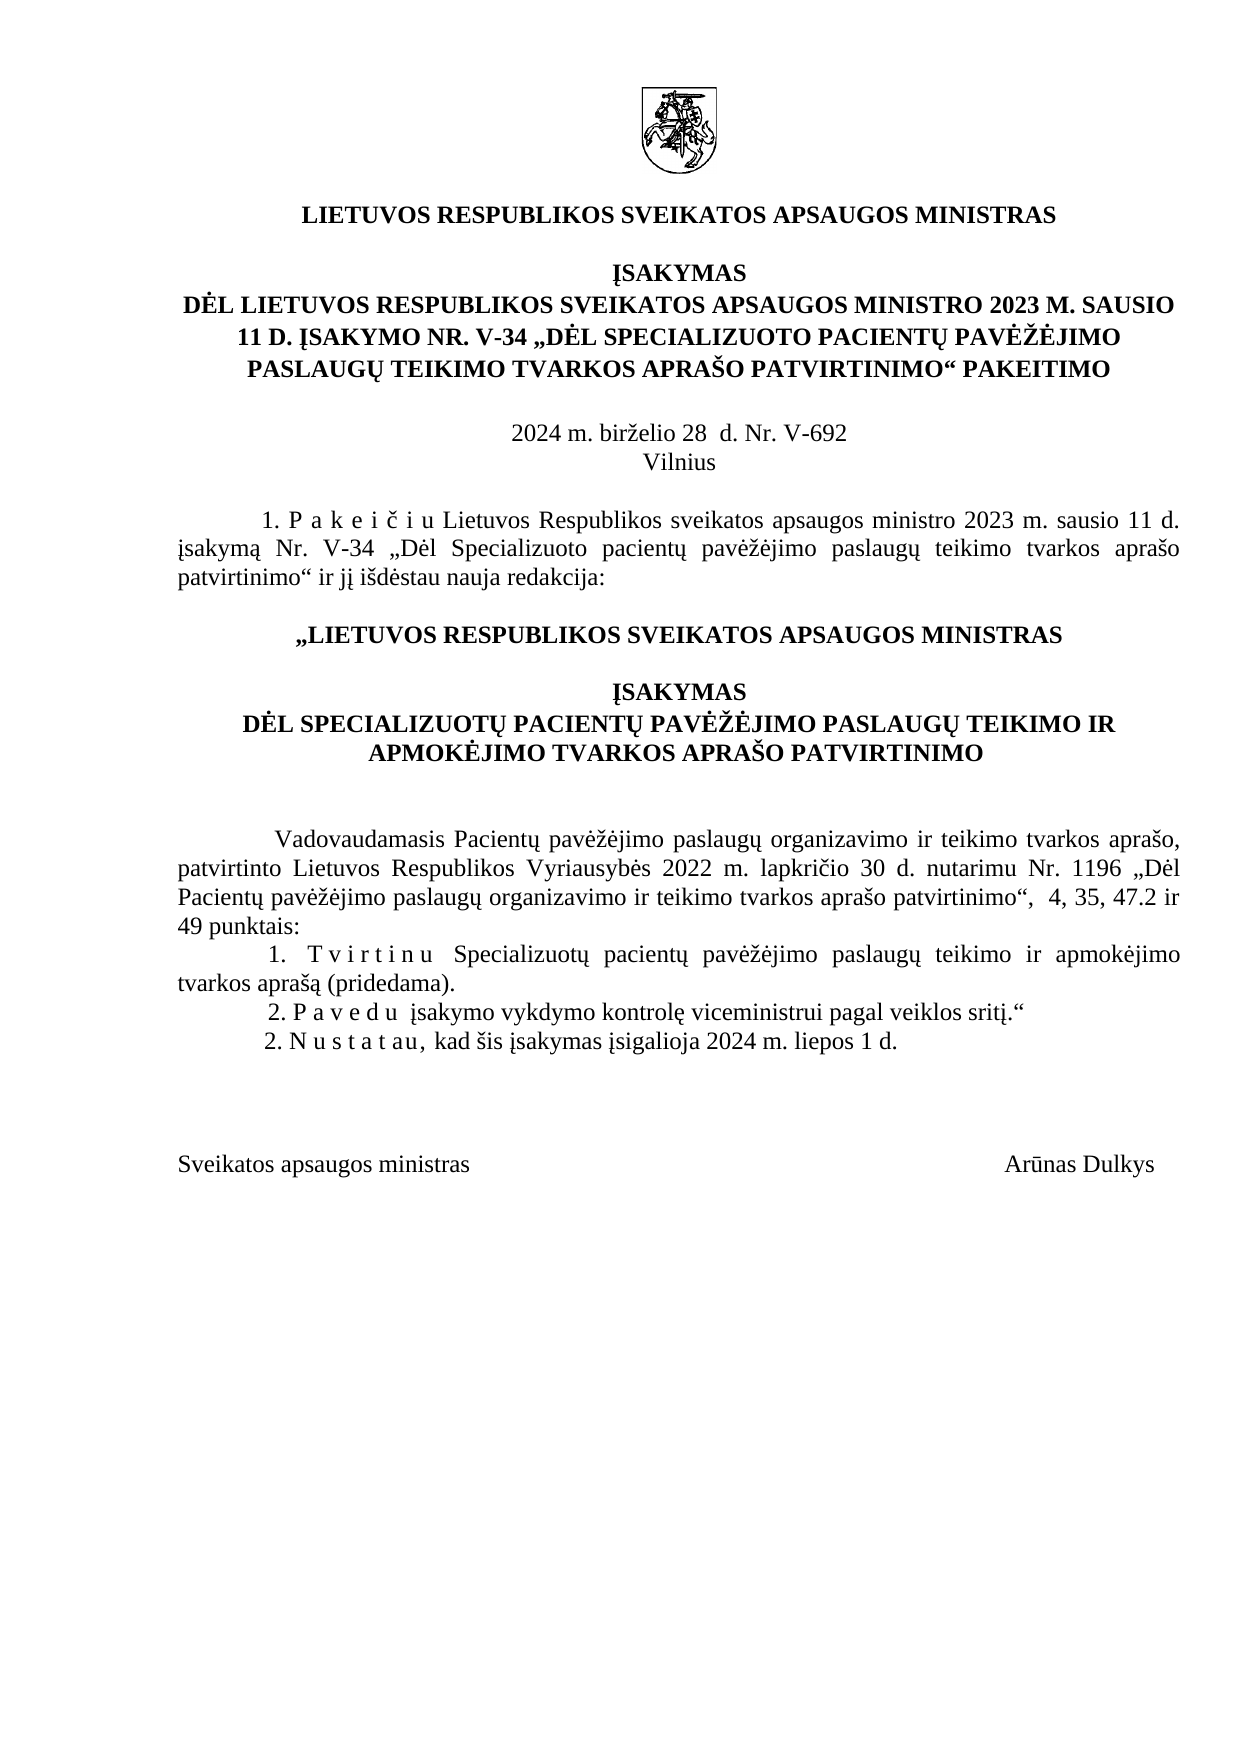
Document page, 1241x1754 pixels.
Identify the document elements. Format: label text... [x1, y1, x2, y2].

text 1. P a k e i č i u Lietuvos Respublikos sveikatos apsaugos ministro 2023 m. sausio 11 d. įsakymą Nr. V-34 „Dėl Specializuoto pacientų pavėžėjimo paslaugų teikimo tvarkos aprašo patvirtinimo“ ir jį išdėstau nauja redakcija: [177, 505, 1181, 591]
text ĮSAKYMAS [177, 258, 1181, 286]
text DĖL LIETUVOS RESPUBLIKOS SVEIKATOS APSAUGOS MINISTRO 2023 M. SAUSIO 11 D. ĮSAKYMO NR. V-34 „DĖL SPECIALIZUOTO PACIENTŲ PAVĖŽĖJIMO PASLAUGŲ TEIKIMO TVARKOS APRAŠO PATVIRTINIMO“ PAKEITIMO [177, 290, 1181, 383]
text ĮSAKYMAS [177, 677, 1181, 706]
text 2. Nustatau, kad šis įsakymas įsigalioja 2024 m. liepos 1 d. [177, 1026, 1181, 1054]
text LIETUVOS RESPUBLIKOS SVEIKATOS APSAUGOS MINISTRAS [177, 200, 1181, 229]
text Vadovaudamasis Pacientų pavėžėjimo paslaugų organizavimo ir teikimo tvarkos aprašo, patvirtinto Lietuvos Respublikos Vyriausybės 2022 m. lapkričio 30 d. nutarimu Nr. 1196 „Dėl Pacientų pavėžėjimo paslaugų organizavimo ir teikimo tvarkos aprašo patvirtinimo“, 4, 35, 47.2 ir 49 punktais: [177, 824, 1181, 939]
text 2024 m. birželio 28 d. Nr. V-692 [177, 418, 1181, 447]
text 2. Pavedu įsakymo vykdymo kontrolę viceministrui pagal veiklos sritį.“ [177, 997, 1181, 1026]
text Vilnius [177, 447, 1181, 476]
text 1. Tvirtinu Specializuotų pacientų pavėžėjimo paslaugų teikimo ir apmokėjimo tvarkos aprašą (pridedama). [177, 939, 1181, 997]
text DĖL SPECIALIZUOTŲ PACIENTŲ PAVĖŽĖJIMO PASLAUGŲ TEIKIMO IR APMOKĖJIMO TVARKOS APRAŠO PATVIRTINIMO [177, 709, 1181, 767]
text „LIETUVOS RESPUBLIKOS SVEIKATOS APSAUGOS MINISTRAS [177, 620, 1181, 648]
text Sveikatos apsaugos ministras Arūnas Dulkys [177, 1149, 1181, 1178]
